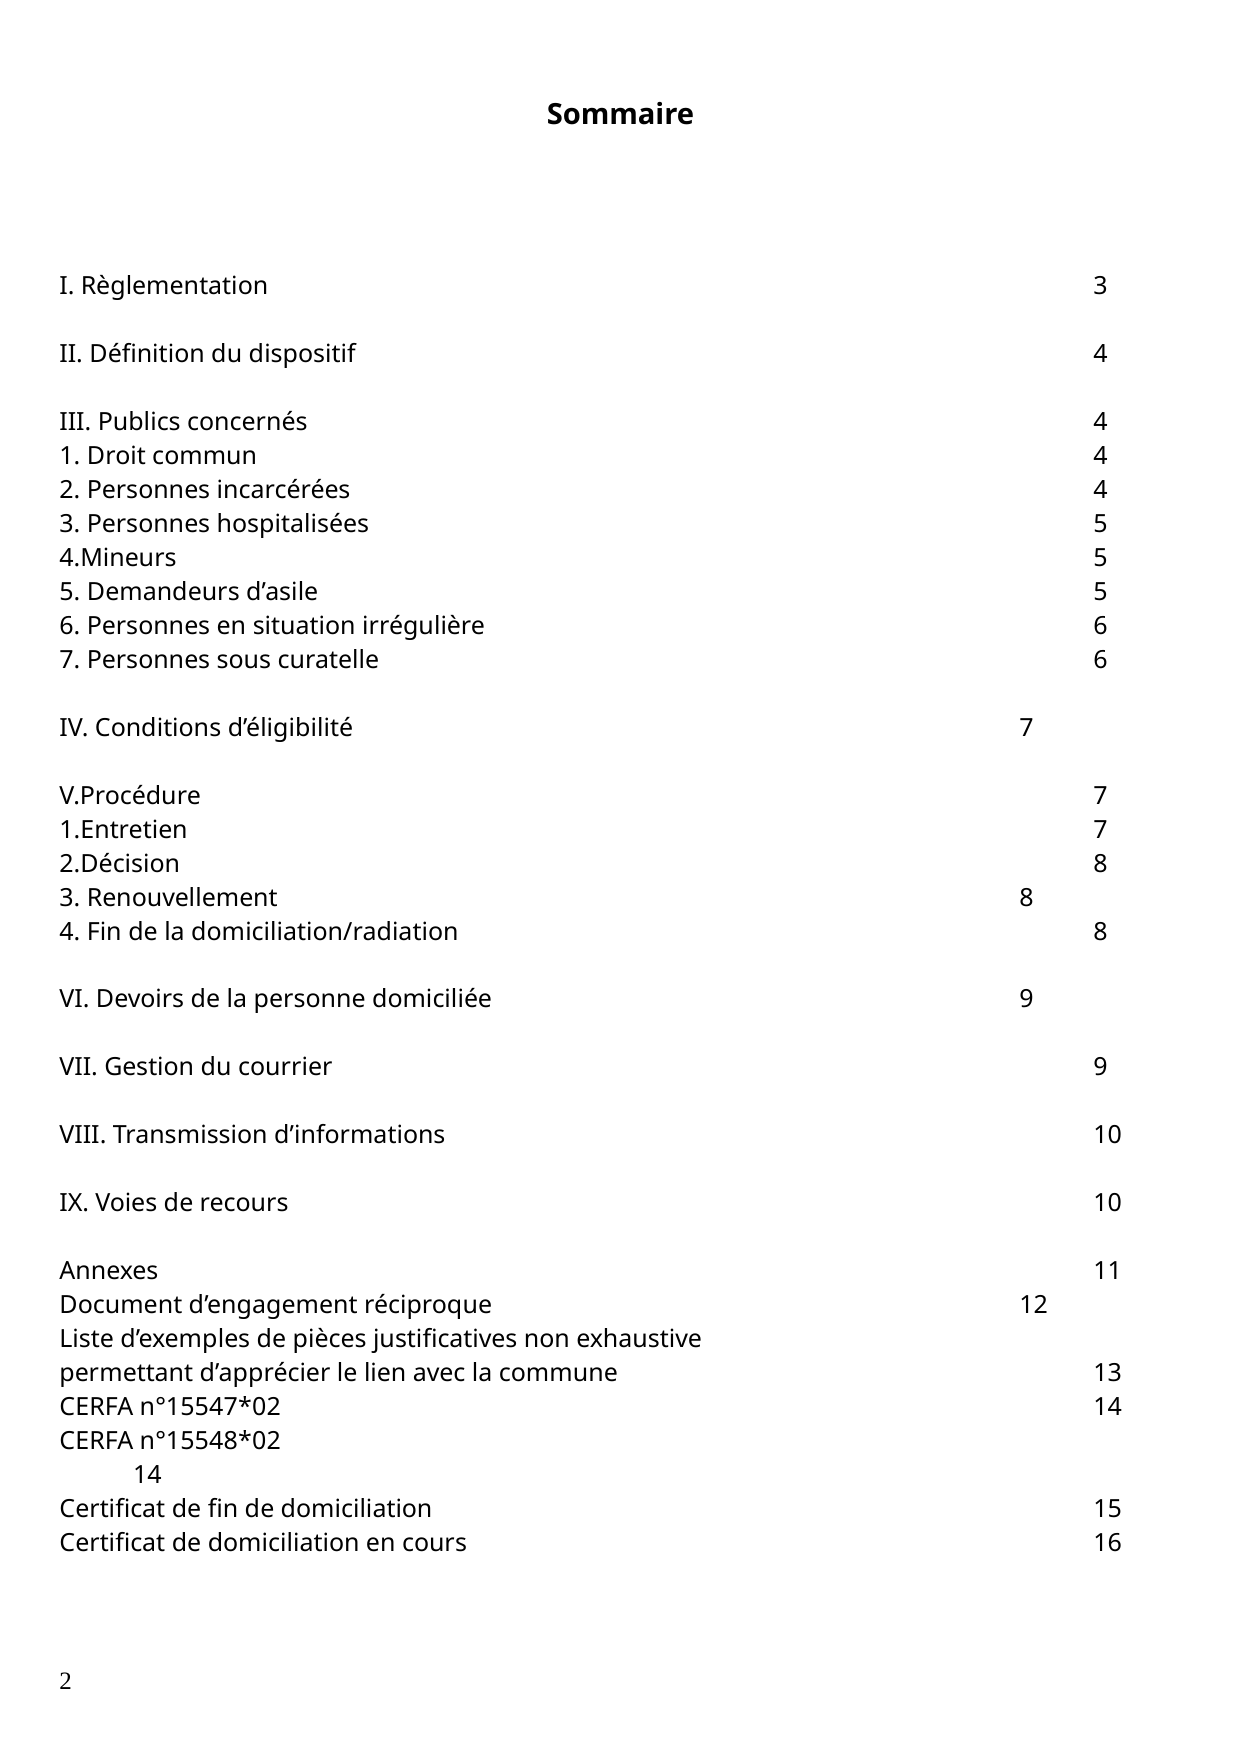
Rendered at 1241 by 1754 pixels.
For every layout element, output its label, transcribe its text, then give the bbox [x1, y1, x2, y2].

text V.Procédure 7 [59, 778, 1181, 812]
text permettant d’apprécier le lien avec la commune 13 CERFA n°15547*02 14 CERFA n°15548*02 14 Certificat de fin de domiciliation 15 Certificat de domiciliation en cours 16 [59, 1355, 1181, 1559]
text Sommaire [59, 93, 1181, 132]
text 4. Fin de la domiciliation/radiation 8 [59, 913, 1181, 947]
text VII. Gestion du courrier 9 [59, 1049, 1181, 1083]
text VI. Devoirs de la personne domiciliée 9 [59, 981, 1181, 1015]
text 1.Entretien 7 2.Décision 8 3. Renouvellement 8 [59, 812, 1181, 913]
text VIII. Transmission d’informations 10 [59, 1117, 1181, 1151]
text IX. Voies de recours 10 [59, 1185, 1181, 1219]
text IV. Conditions d’éligibilité 7 [59, 710, 1181, 744]
text II. Définition du dispositif 4 [59, 336, 1181, 370]
text I. Règlementation 3 [59, 268, 1181, 302]
text Annexes 11 Document d’engagement réciproque 12 [59, 1253, 1181, 1321]
text Liste d’exemples de pièces justificatives non exhaustive [59, 1321, 1181, 1355]
text III. Publics concernés 4 1. Droit commun 4 2. Personnes incarcérées 4 3. Personnes hospitalisées 5 4.Mineurs 5 5. Demandeurs d’asile 5 6. Personnes en situation irrégulière 6 7. Personnes sous curatelle 6 [59, 404, 1181, 676]
